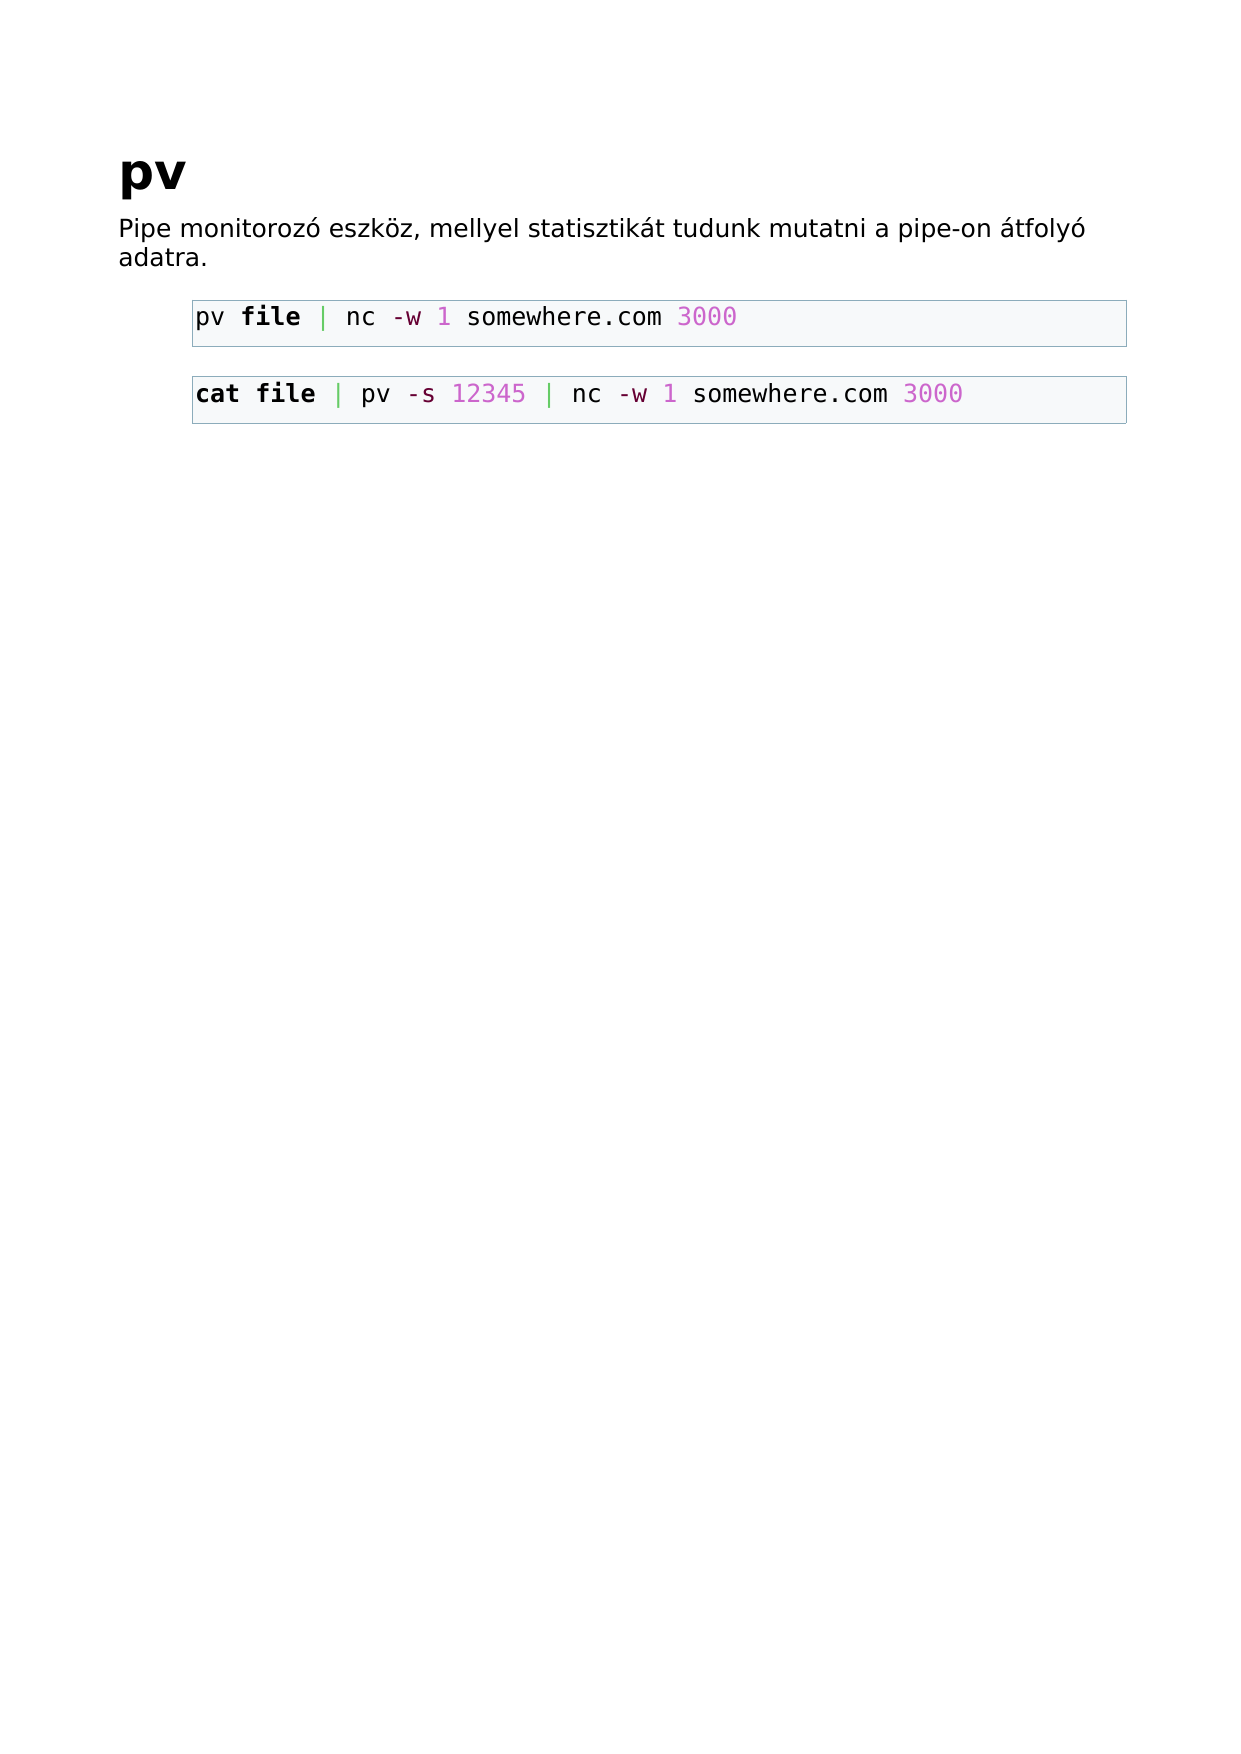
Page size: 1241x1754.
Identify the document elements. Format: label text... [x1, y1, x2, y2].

table_header cat file | pv -s 12345 | nc -w 1 somewhere.com 3000 [193, 377, 1126, 423]
subtitle pv [118, 143, 1122, 201]
text Pipe monitorozó eszköz, mellyel statisztikát tudunk mutatni a pipe-on átfolyó adatra. [118, 214, 1122, 272]
table_header pv file | nc -w 1 somewhere.com 3000 [193, 301, 1126, 346]
